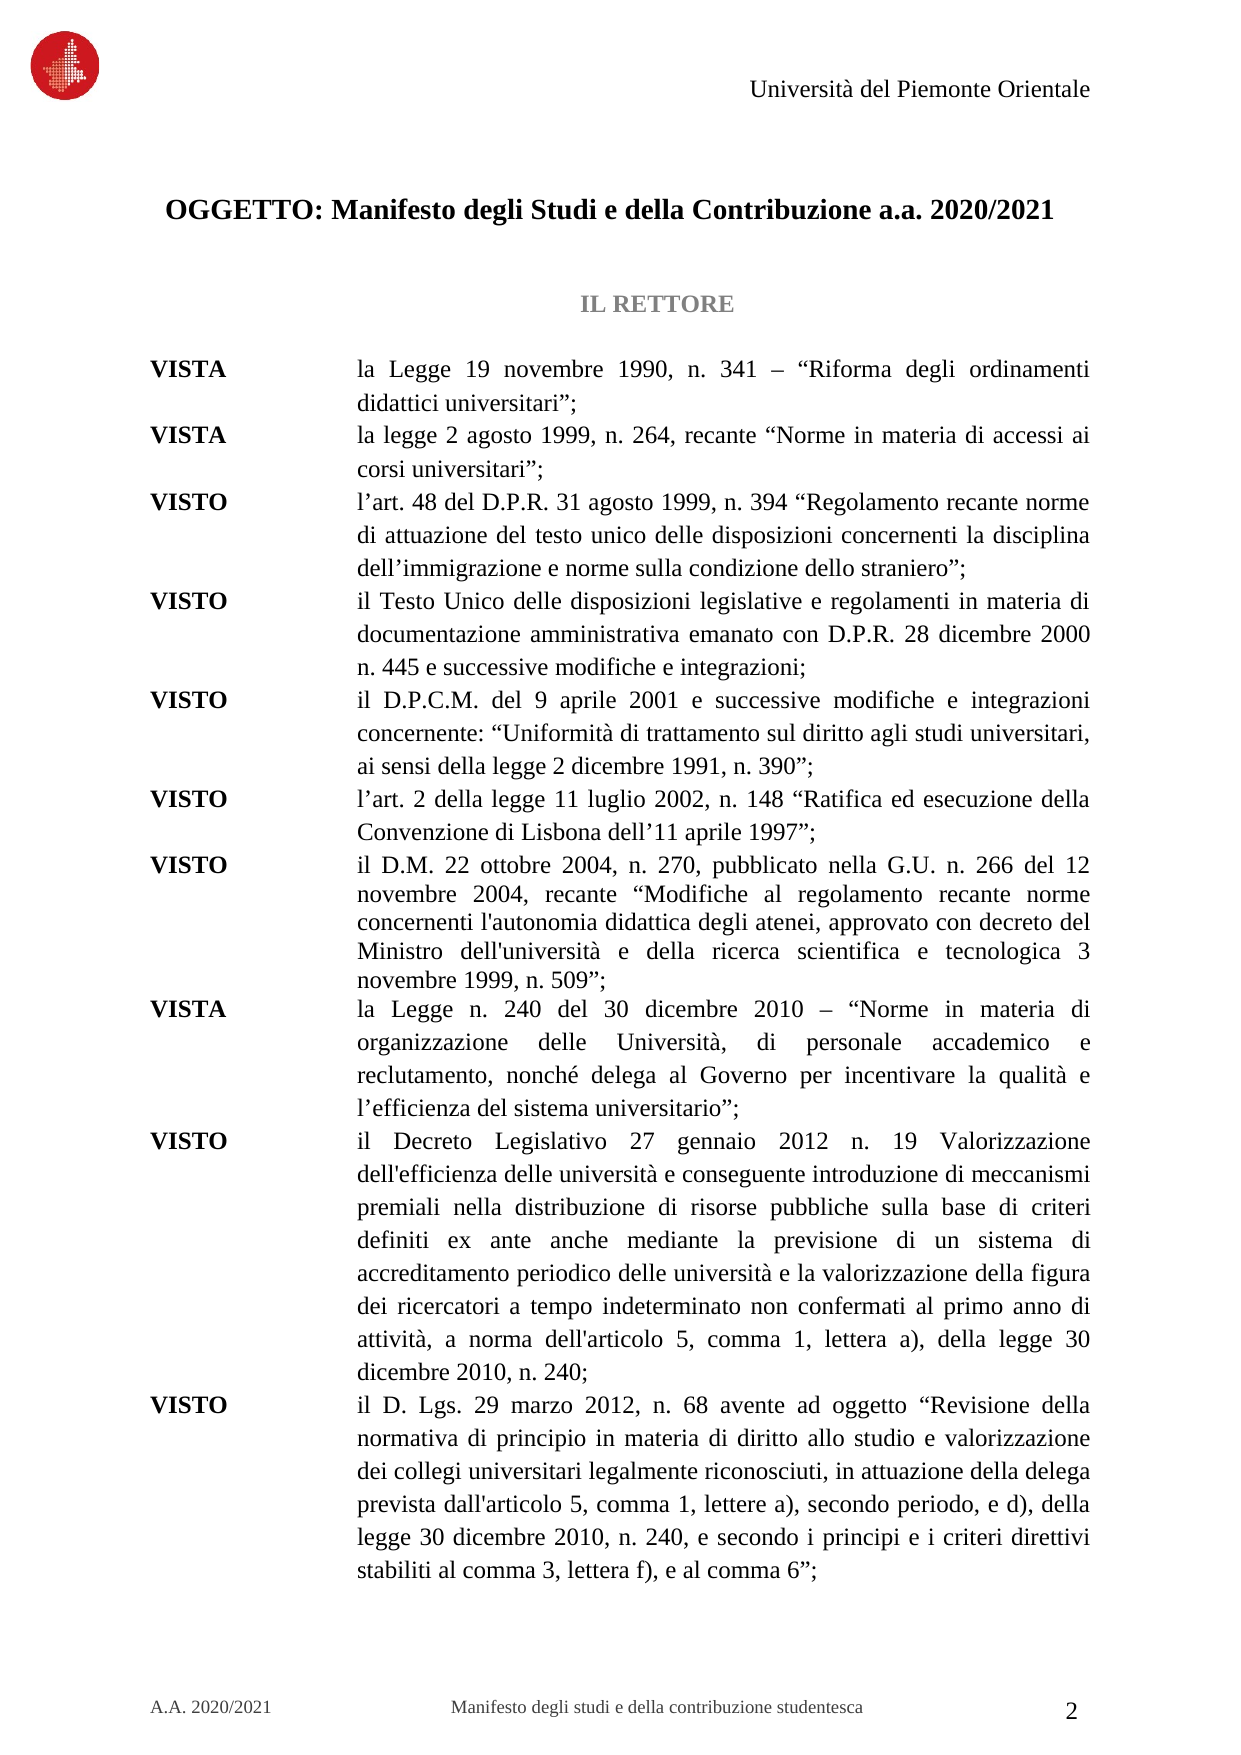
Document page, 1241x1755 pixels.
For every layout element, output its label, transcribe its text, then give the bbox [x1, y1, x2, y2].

text VISTA la legge 2 agosto 1999, n. 264, recante “Norme in materia di accessi ai corsi universitari”; [150, 421, 1091, 482]
text VISTA la Legge n. 240 del 30 dicembre 2010 – “Norme in materia di organizzazione delle Università, di personale accademico e reclutamento, nonché delega al Governo per incentivare la qualità e l’efficienza del sistema universitario”; [150, 994, 1091, 1121]
text VISTO il D. Lgs. 29 marzo 2012, n. 68 avente ad oggetto “Revisione della normativa di principio in materia di diritto allo studio e valorizzazione dei collegi universitari legalmente riconosciuti, in attuazione della delega prevista dall'articolo 5, comma 1, lettere a), secondo periodo, e d), della legge 30 dicembre 2010, n. 240, e secondo i principi e i criteri direttivi stabiliti al comma 3, lettera f), e al comma 6”; [150, 1390, 1091, 1584]
text VISTO il Testo Unico delle disposizioni legislative e regolamenti in materia di documentazione amministrativa emanato con D.P.R. 28 dicembre 2000 n. 445 e successive modifiche e integrazioni; [150, 586, 1090, 681]
text VISTO il D.M. 22 ottobre 2004, n. 270, pubblicato nella G.U. n. 266 del 12 novembre 2004, recante “Modifiche al regolamento recante norme concernenti l'autonomia didattica degli atenei, approvato con decreto del Ministro dell'università e della ricerca scientifica e tecnologica 3 novembre 1999, n. 509”; [150, 850, 1091, 994]
text VISTO il D.P.C.M. del 9 aprile 2001 e successive modifiche e integrazioni concernente: “Uniformità di trattamento sul diritto agli studi universitari, ai sensi della legge 2 dicembre 1991, n. 390”; [150, 685, 1091, 779]
subtitle OGGETTO: Manifesto degli Studi e della Contribuzione a.a. 2020/2021 [165, 192, 1203, 226]
text VISTO l’art. 48 del D.P.R. 31 agosto 1999, n. 394 “Regolamento recante norme di attuazione del testo unico delle disposizioni concernenti la disciplina dell’immigrazione e norme sulla condizione dello straniero”; [150, 487, 1091, 581]
text VISTA la Legge 19 novembre 1990, n. 341 – “Riforma degli ordinamenti didattici universitari”; [150, 354, 1091, 416]
subtitle IL RETTORE [208, 289, 1106, 318]
text VISTO il Decreto Legislativo 27 gennaio 2012 n. 19 Valorizzazione dell'efficienza delle università e conseguente introduzione di meccanismi premiali nella distribuzione di risorse pubbliche sulla base di criteri definiti ex ante anche mediante la previsione di un sistema di accreditamento periodico delle università e la valorizzazione della figura dei ricercatori a tempo indeterminato non confermati al primo anno di attività, a norma dell'articolo 5, comma 1, lettera a), della legge 30 dicembre 2010, n. 240; [150, 1126, 1091, 1386]
text VISTO l’art. 2 della legge 11 luglio 2002, n. 148 “Ratifica ed esecuzione della Convenzione di Lisbona dell’11 aprile 1997”; [150, 784, 1090, 846]
